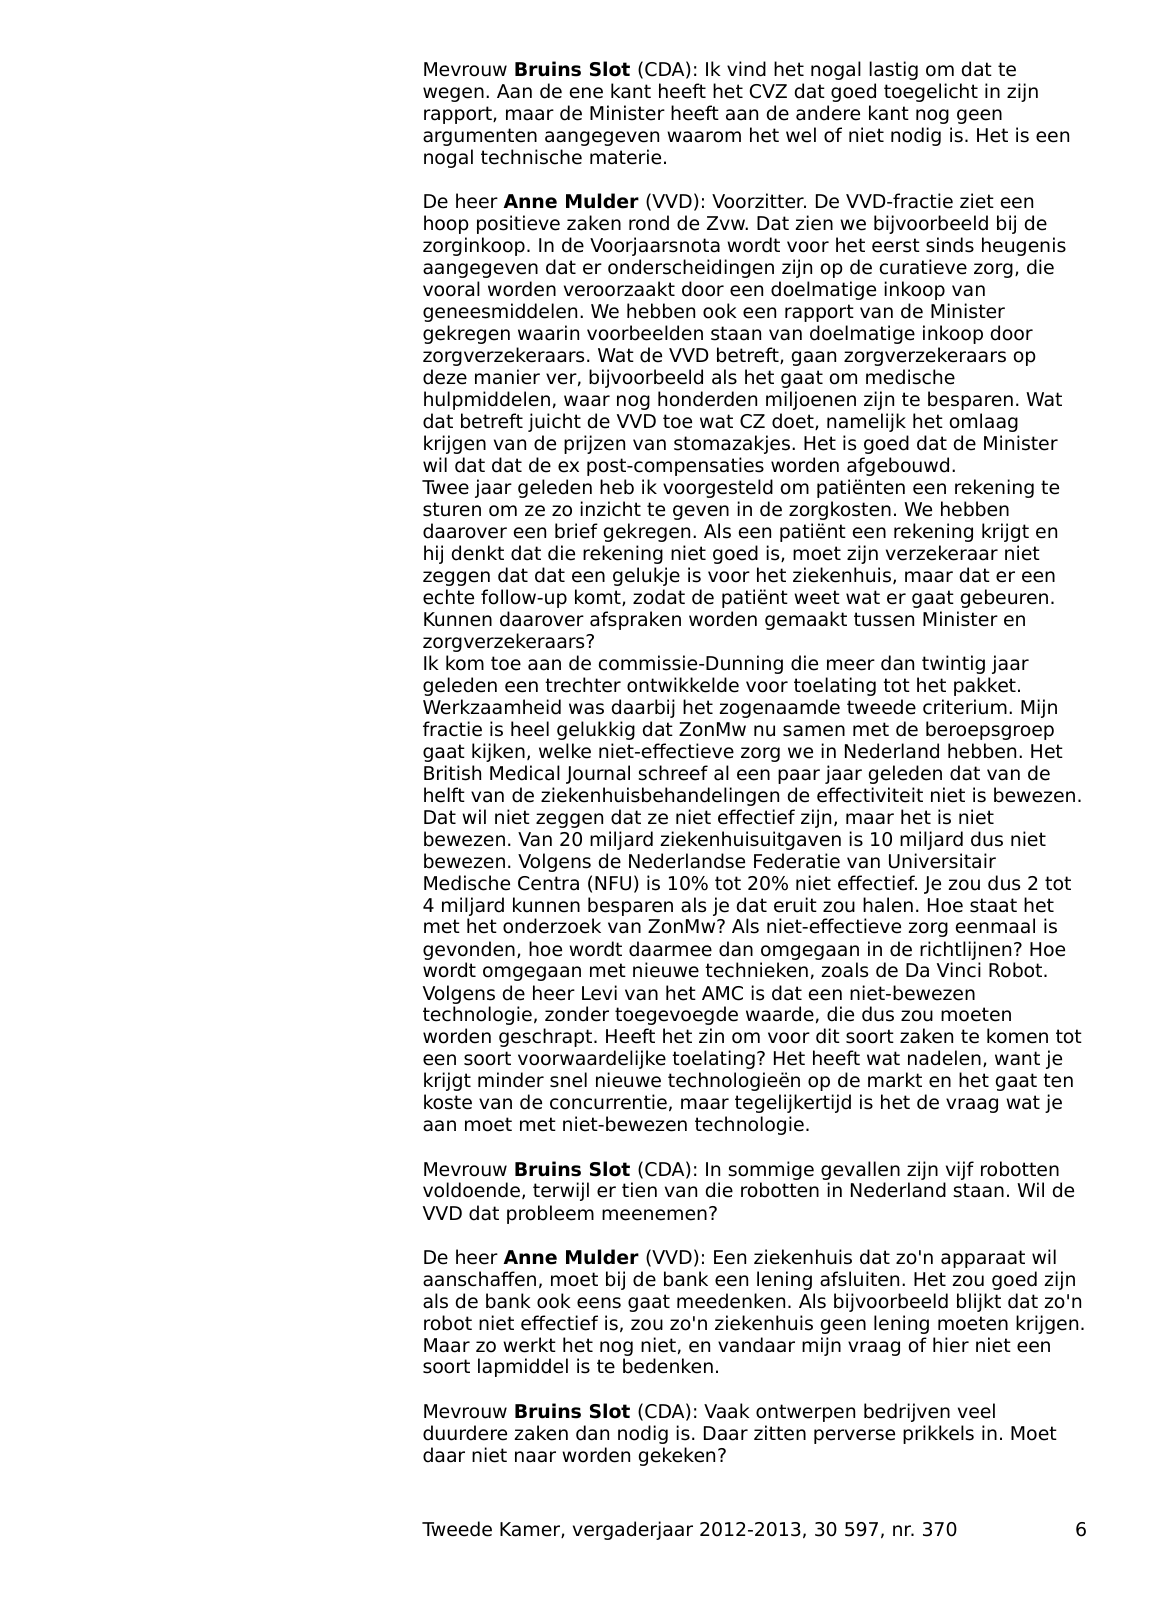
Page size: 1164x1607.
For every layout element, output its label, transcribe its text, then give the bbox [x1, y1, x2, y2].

text De heer Anne Mulder (VVD): Een ziekenhuis dat zo'n apparaat wil aanschaffen, moet bij de bank een lening afsluiten. Het zou goed zijn als de bank ook eens gaat meedenken. Als bijvoorbeeld blijkt dat zo'n robot niet effectief is, zou zo'n ziekenhuis geen lening moeten krijgen. Maar zo werkt het nog niet, en vandaar mijn vraag of hier niet een soort lapmiddel is te bedenken. [422, 1247, 1087, 1378]
text Twee jaar geleden heb ik voorgesteld om patiënten een rekening te sturen om ze zo inzicht te geven in de zorgkosten. We hebben daarover een brief gekregen. Als een patiënt een rekening krijgt en hij denkt dat die rekening niet goed is, moet zijn verzekeraar niet zeggen dat dat een gelukje is voor het ziekenhuis, maar dat er een echte follow-up komt, zodat de patiënt weet wat er gaat gebeuren. Kunnen daarover afspraken worden gemaakt tussen Minister en zorgverzekeraars? [422, 477, 1087, 653]
text Mevrouw Bruins Slot (CDA): In sommige gevallen zijn vijf robotten voldoende, terwijl er tien van die robotten in Nederland staan. Wil de VVD dat probleem meenemen? [422, 1158, 1087, 1224]
text Mevrouw Bruins Slot (CDA): Vaak ontwerpen bedrijven veel duurdere zaken dan nodig is. Daar zitten perverse prikkels in. Moet daar niet naar worden gekeken? [422, 1401, 1087, 1467]
text Mevrouw Bruins Slot (CDA): Ik vind het nogal lastig om dat te wegen. Aan de ene kant heeft het CVZ dat goed toegelicht in zijn rapport, maar de Minister heeft aan de andere kant nog geen argumenten aangegeven waarom het wel of niet nodig is. Het is een nogal technische materie. [422, 59, 1087, 169]
text De heer Anne Mulder (VVD): Voorzitter. De VVD-fractie ziet een hoop positieve zaken rond de Zvw. Dat zien we bijvoorbeeld bij de zorginkoop. In de Voorjaarsnota wordt voor het eerst sinds heugenis aangegeven dat er onderscheidingen zijn op de curatieve zorg, die vooral worden veroorzaakt door een doelmatige inkoop van geneesmiddelen. We hebben ook een rapport van de Minister gekregen waarin voorbeelden staan van doelmatige inkoop door zorgverzekeraars. Wat de VVD betreft, gaan zorgverzekeraars op deze manier ver, bijvoorbeeld als het gaat om medische hulpmiddelen, waar nog honderden miljoenen zijn te besparen. Wat dat betreft juicht de VVD toe wat CZ doet, namelijk het omlaag krijgen van de prijzen van stomazakjes. Het is goed dat de Minister wil dat dat de ex post-compensaties worden afgebouwd. [422, 191, 1087, 477]
text Ik kom toe aan de commissie-Dunning die meer dan twintig jaar geleden een trechter ontwikkelde voor toelating tot het pakket. Werkzaamheid was daarbij het zogenaamde tweede criterium. Mijn fractie is heel gelukkig dat ZonMw nu samen met de beroepsgroep gaat kijken, welke niet-effectieve zorg we in Nederland hebben. Het British Medical Journal schreef al een paar jaar geleden dat van de helft van de ziekenhuisbehandelingen de effectiviteit niet is bewezen. Dat wil niet zeggen dat ze niet effectief zijn, maar het is niet bewezen. Van 20 miljard ziekenhuisuitgaven is 10 miljard dus niet bewezen. Volgens de Nederlandse Federatie van Universitair Medische Centra (NFU) is 10% tot 20% niet effectief. Je zou dus 2 tot 4 miljard kunnen besparen als je dat eruit zou halen. Hoe staat het met het onderzoek van ZonMw? Als niet-effectieve zorg eenmaal is gevonden, hoe wordt daarmee dan omgegaan in de richtlijnen? Hoe wordt omgegaan met nieuwe technieken, zoals de Da Vinci Robot. Volgens de heer Levi van het AMC is dat een niet-bewezen technologie, zonder toegevoegde waarde, die dus zou moeten worden geschrapt. Heeft het zin om voor dit soort zaken te komen tot een soort voorwaardelijke toelating? Het heeft wat nadelen, want je krijgt minder snel nieuwe technologieën op de markt en het gaat ten koste van de concurrentie, maar tegelijkertijd is het de vraag wat je aan moet met niet-bewezen technologie. [422, 653, 1087, 1136]
